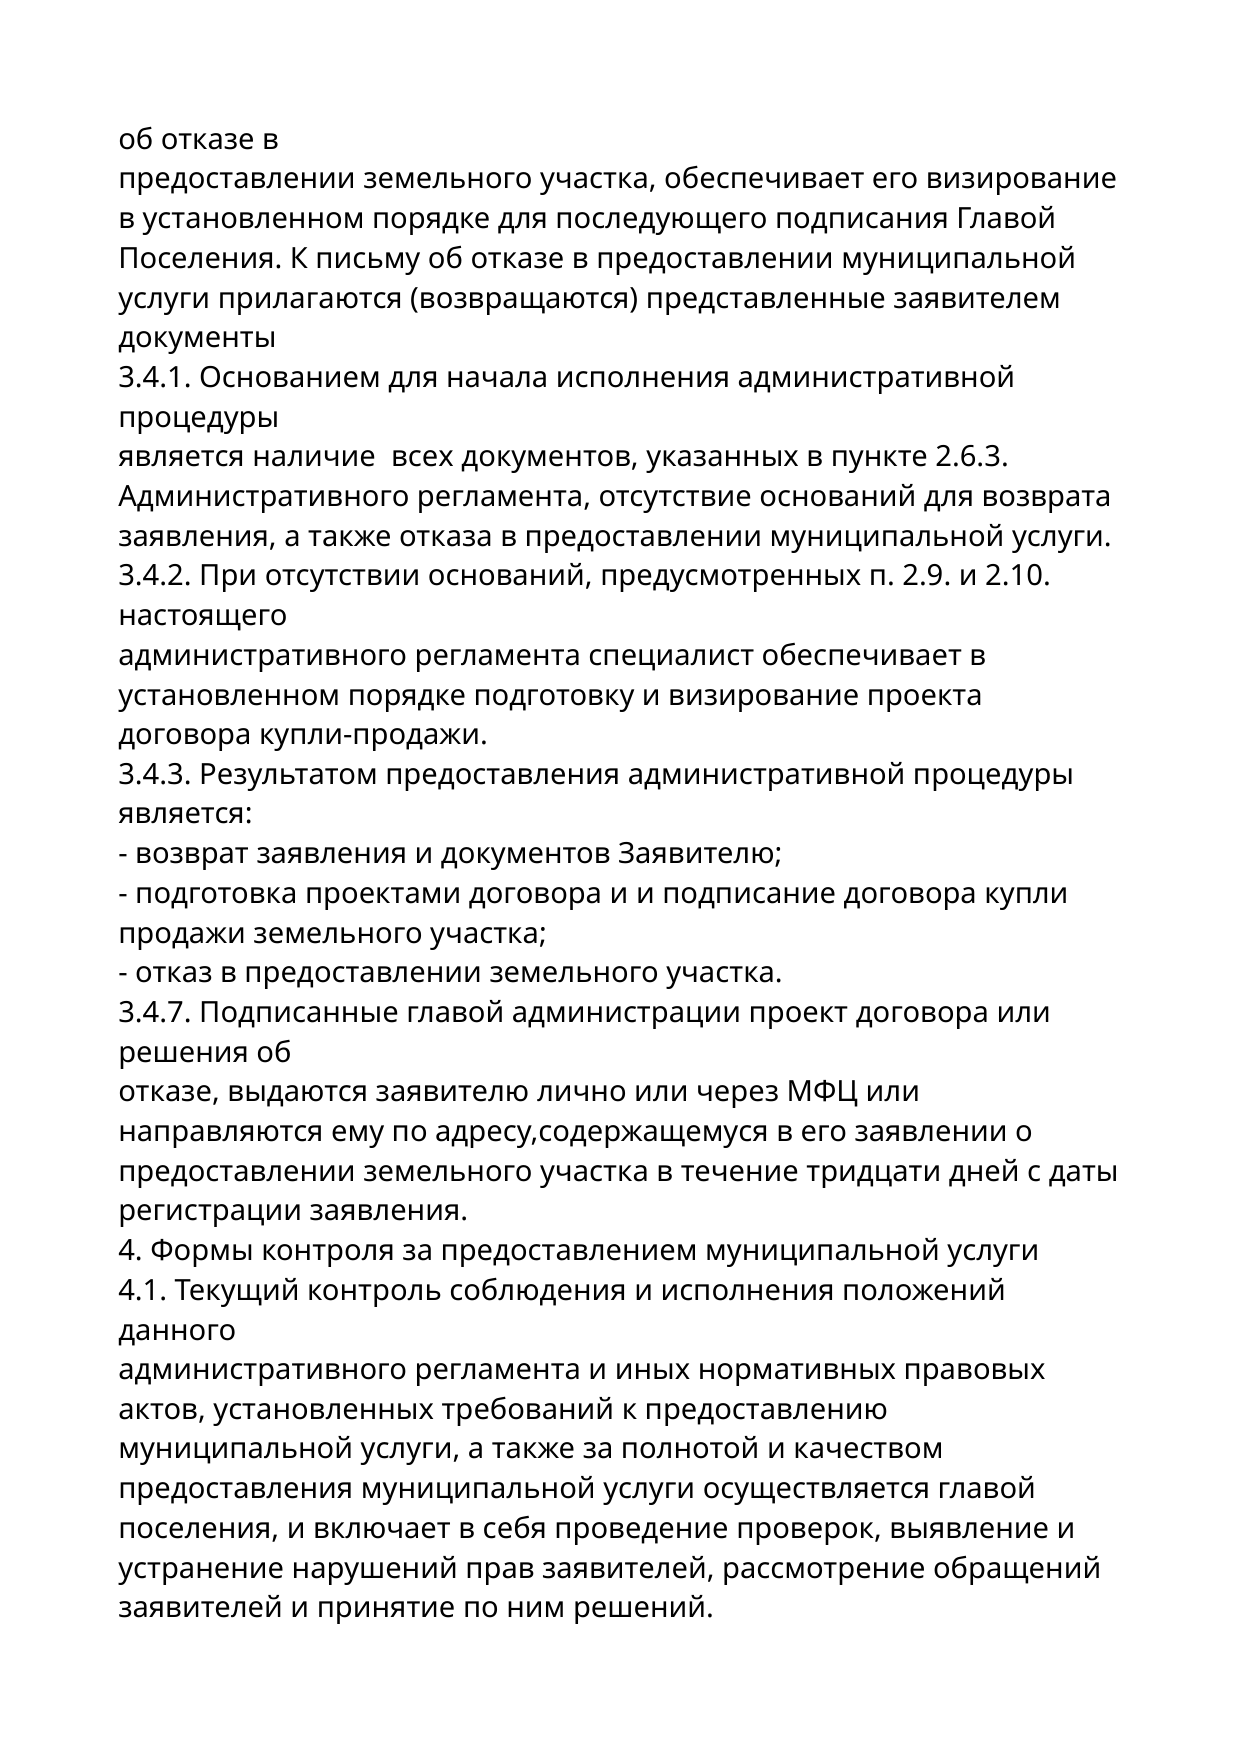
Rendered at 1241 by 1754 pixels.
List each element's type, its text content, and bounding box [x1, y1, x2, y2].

text Административного регламента, отсутствие оснований для возврата заявления, а также отказа в предоставлении муниципальной услуги. [118, 475, 1122, 555]
text является наличие всех документов, указанных в пункте 2.6.3. [118, 436, 1122, 475]
text - возврат заявления и документов Заявителю; [118, 832, 1122, 872]
text 3.4.2. При отсутствии оснований, предусмотренных п. 2.9. и 2.10. настоящего [118, 555, 1122, 634]
text отказе, выдаются заявителю лично или через МФЦ или направляются ему по адресу,содержащемуся в его заявлении о предоставлении земельного участка в течение тридцати дней с даты регистрации заявления. [118, 1071, 1122, 1229]
text 3.4.3. Результатом предоставления административной процедуры является: [118, 753, 1122, 832]
text 4. Формы контроля за предоставлением муниципальной услуги [118, 1229, 1122, 1269]
text 3.4.1. Основанием для начала исполнения административной процедуры [118, 356, 1122, 436]
text 4.1. Текущий контроль соблюдения и исполнения положений данного [118, 1269, 1122, 1348]
text административного регламента и иных нормативных правовых актов, установленных требований к предоставлению муниципальной услуги, а также за полнотой и качеством предоставления муниципальной услуги осуществляется главой поселения, и включает в себя проведение проверок, выявление и устранение нарушений прав заявителей, рассмотрение обращений заявителей и принятие по ним решений. [118, 1348, 1122, 1626]
text предоставлении земельного участка, обеспечивает его визирование в установленном порядке для последующего подписания Главой Поселения. К письму об отказе в предоставлении муниципальной услуги прилагаются (возвращаются) представленные заявителем документы [118, 158, 1122, 356]
text 3.4.7. Подписанные главой администрации проект договора или решения об [118, 991, 1122, 1071]
text - отказ в предоставлении земельного участка. [118, 952, 1122, 991]
text - подготовка проектами договора и и подписание договора купли продажи земельного участка; [118, 872, 1122, 952]
text об отказе в [118, 118, 1122, 158]
text административного регламента специалист обеспечивает в установленном порядке подготовку и визирование проекта договора купли-продажи. [118, 634, 1122, 753]
